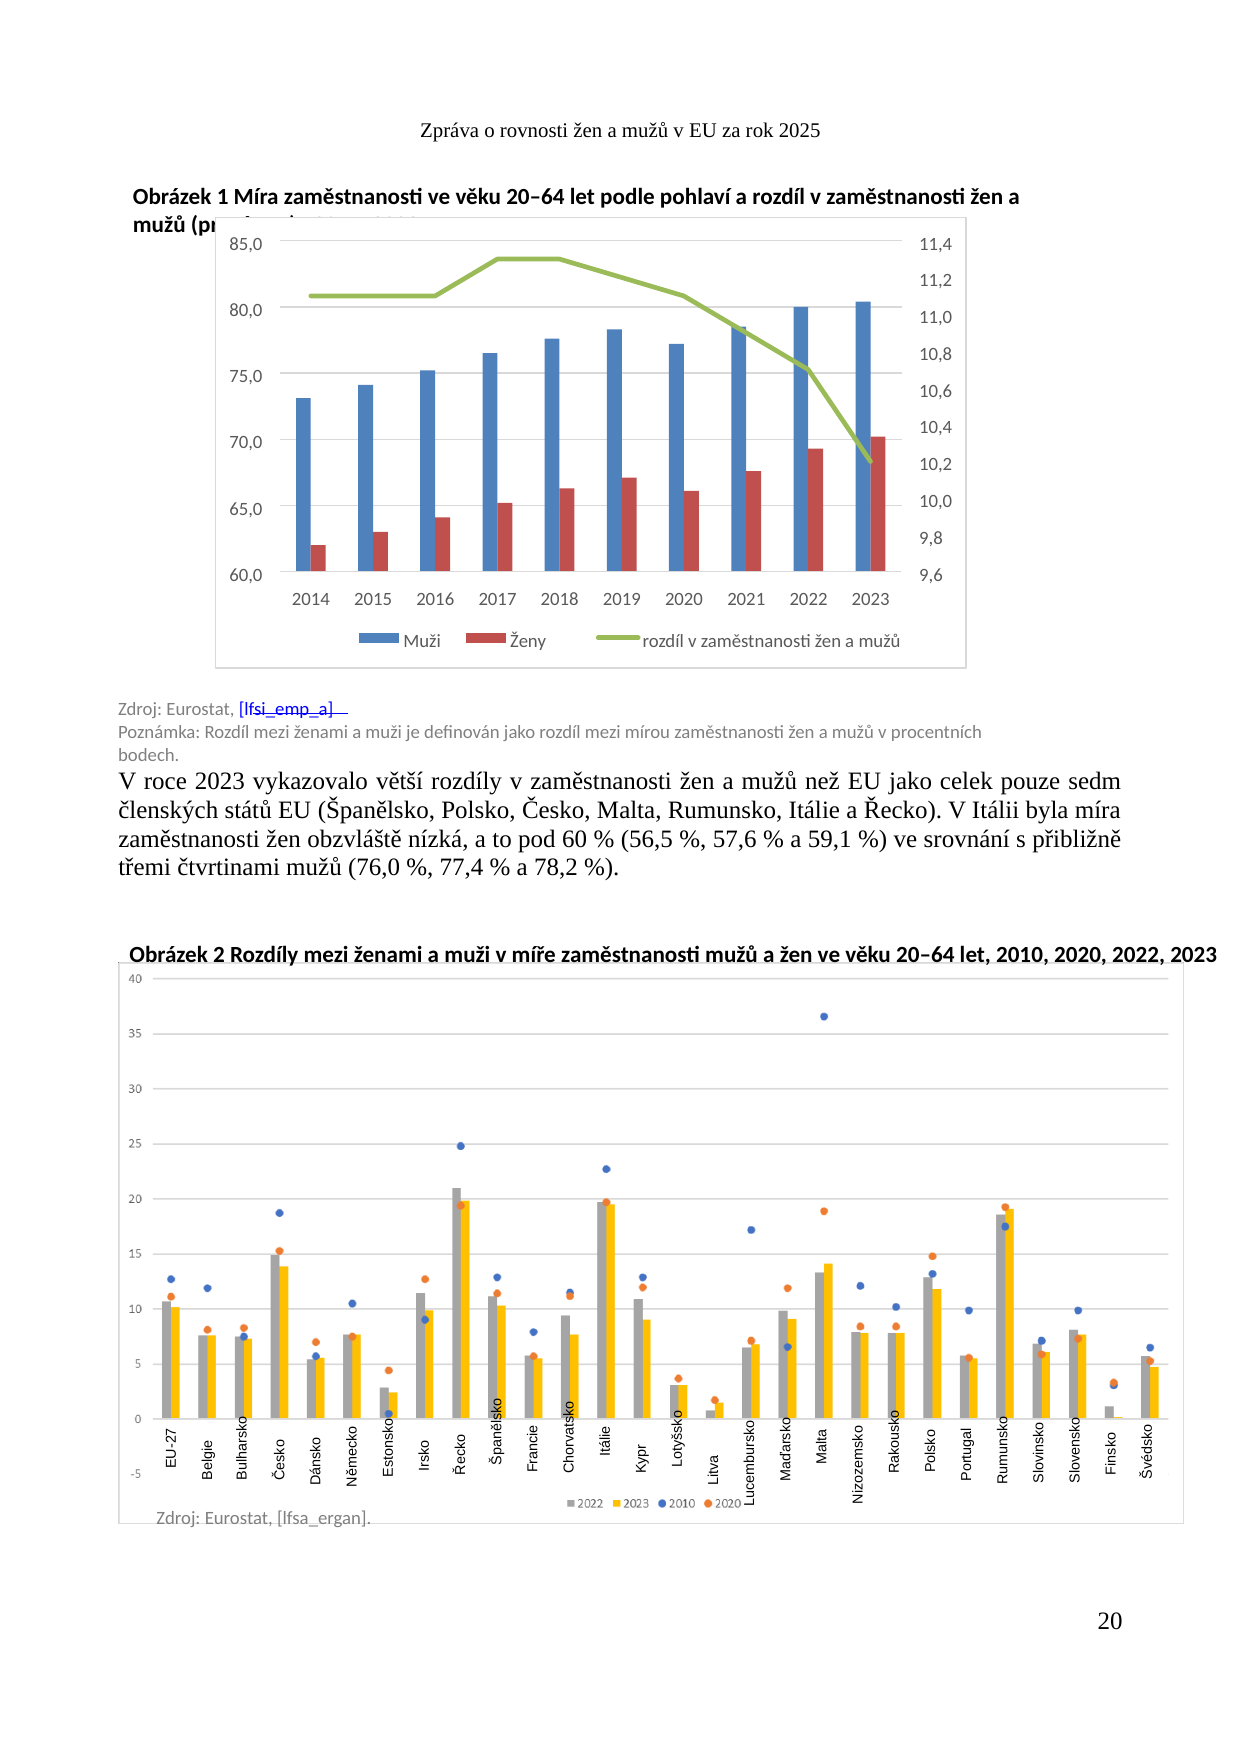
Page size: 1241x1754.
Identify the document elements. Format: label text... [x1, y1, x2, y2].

picture [231, 1516, 237, 1523]
picture [118, 962, 1184, 1524]
text V roce 2023 vykazovalo větší rozdíly v zaměstnanosti žen a mužů než EU jako celek pouze sedm členských států EU (Španělsko, Polsko, Česko, Malta, Rumunsko, Itálie a Řecko). V Itálii byla míra zaměstnanosti žen obzvláště nízká, a to pod 60 % (56,5 %, 57,6 % a 59,1 %) ve srovnání s přibližně třemi čtvrtinami mužů (76,0 %, 77,4 % a 78,2 %). [118, 183, 1122, 881]
picture [183, 1516, 189, 1523]
